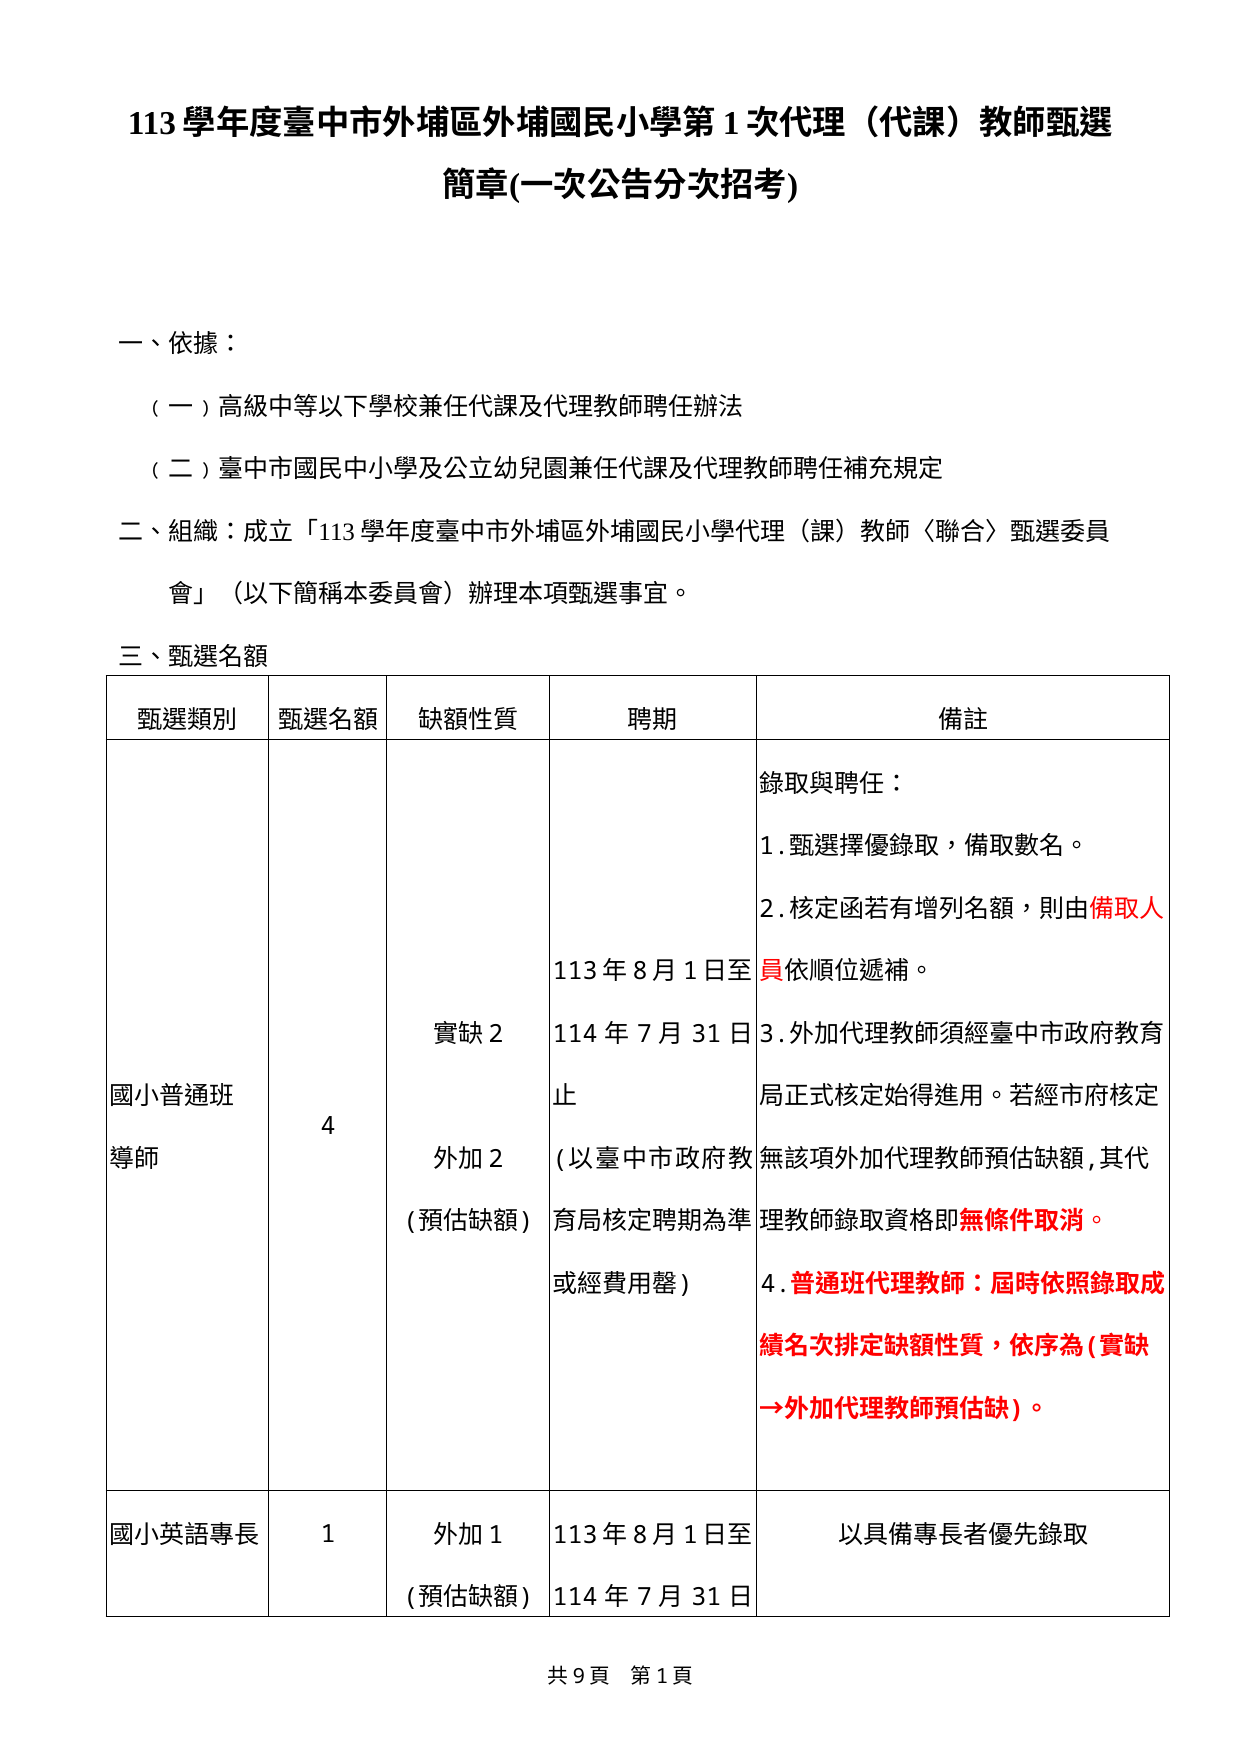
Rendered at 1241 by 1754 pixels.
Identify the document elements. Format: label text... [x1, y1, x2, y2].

table_header 甄選類別 [107, 676, 268, 739]
table_cell 國小英語專長 [107, 1491, 268, 1616]
table_header 聘期 [550, 676, 756, 739]
text ﹙二﹚臺中市國民中小學及公立幼兒園兼任代課及代理教師聘任補充規定 [143, 425, 1122, 488]
text 113學年度臺中市外埔區外埔國民小學第1次代理（代課）教師甄選簡章(一次公告分次招考) [118, 78, 1122, 203]
table_cell 以具備專長者優先錄取 [757, 1491, 1169, 1616]
table_cell 4 [269, 740, 386, 1490]
table_cell 錄取與聘任： 1.甄選擇優錄取，備取數名。 2.核定函若有增列名額，則由備取人員依順位遞補。 3.外加代理教師須經臺中市政府教育局正式核定始得進用。若經市府核定無該項外加代理教師預估缺額,其代理教師錄取資格即無條件取消。 4.普通班代理教師：屆時依照錄取成 績名次排定缺額性質，依序為(實缺→外加代理教師預估缺)。 [757, 740, 1169, 1490]
text ﹙一﹚高級中等以下學校兼任代課及代理教師聘任辦法 [143, 363, 1122, 425]
table_cell 113年8月1日至114年7月31日止 (以臺中市政府教育局核定聘期為準 或經費用罄) [550, 740, 756, 1490]
table_cell 1 [269, 1491, 386, 1616]
text 三、甄選名額 [118, 613, 1122, 675]
table_cell 國小普通班 導師 [107, 740, 268, 1490]
table_cell 外加1 (預估缺額) [387, 1491, 549, 1616]
table_header 備註 [757, 676, 1169, 739]
table_cell 實缺2 外加2 (預估缺額) [387, 740, 549, 1490]
text 一、依據： [118, 300, 1122, 363]
text 二、組織：成立「113學年度臺中市外埔區外埔國民小學代理（課）教師〈聯合〉甄選委員會」（以下簡稱本委員會）辦理本項甄選事宜。 [118, 488, 1122, 613]
table_header 甄選名額 [269, 676, 386, 739]
table_cell 113年8月1日至114年7月31日 [550, 1491, 756, 1616]
table_header 缺額性質 [387, 676, 549, 739]
